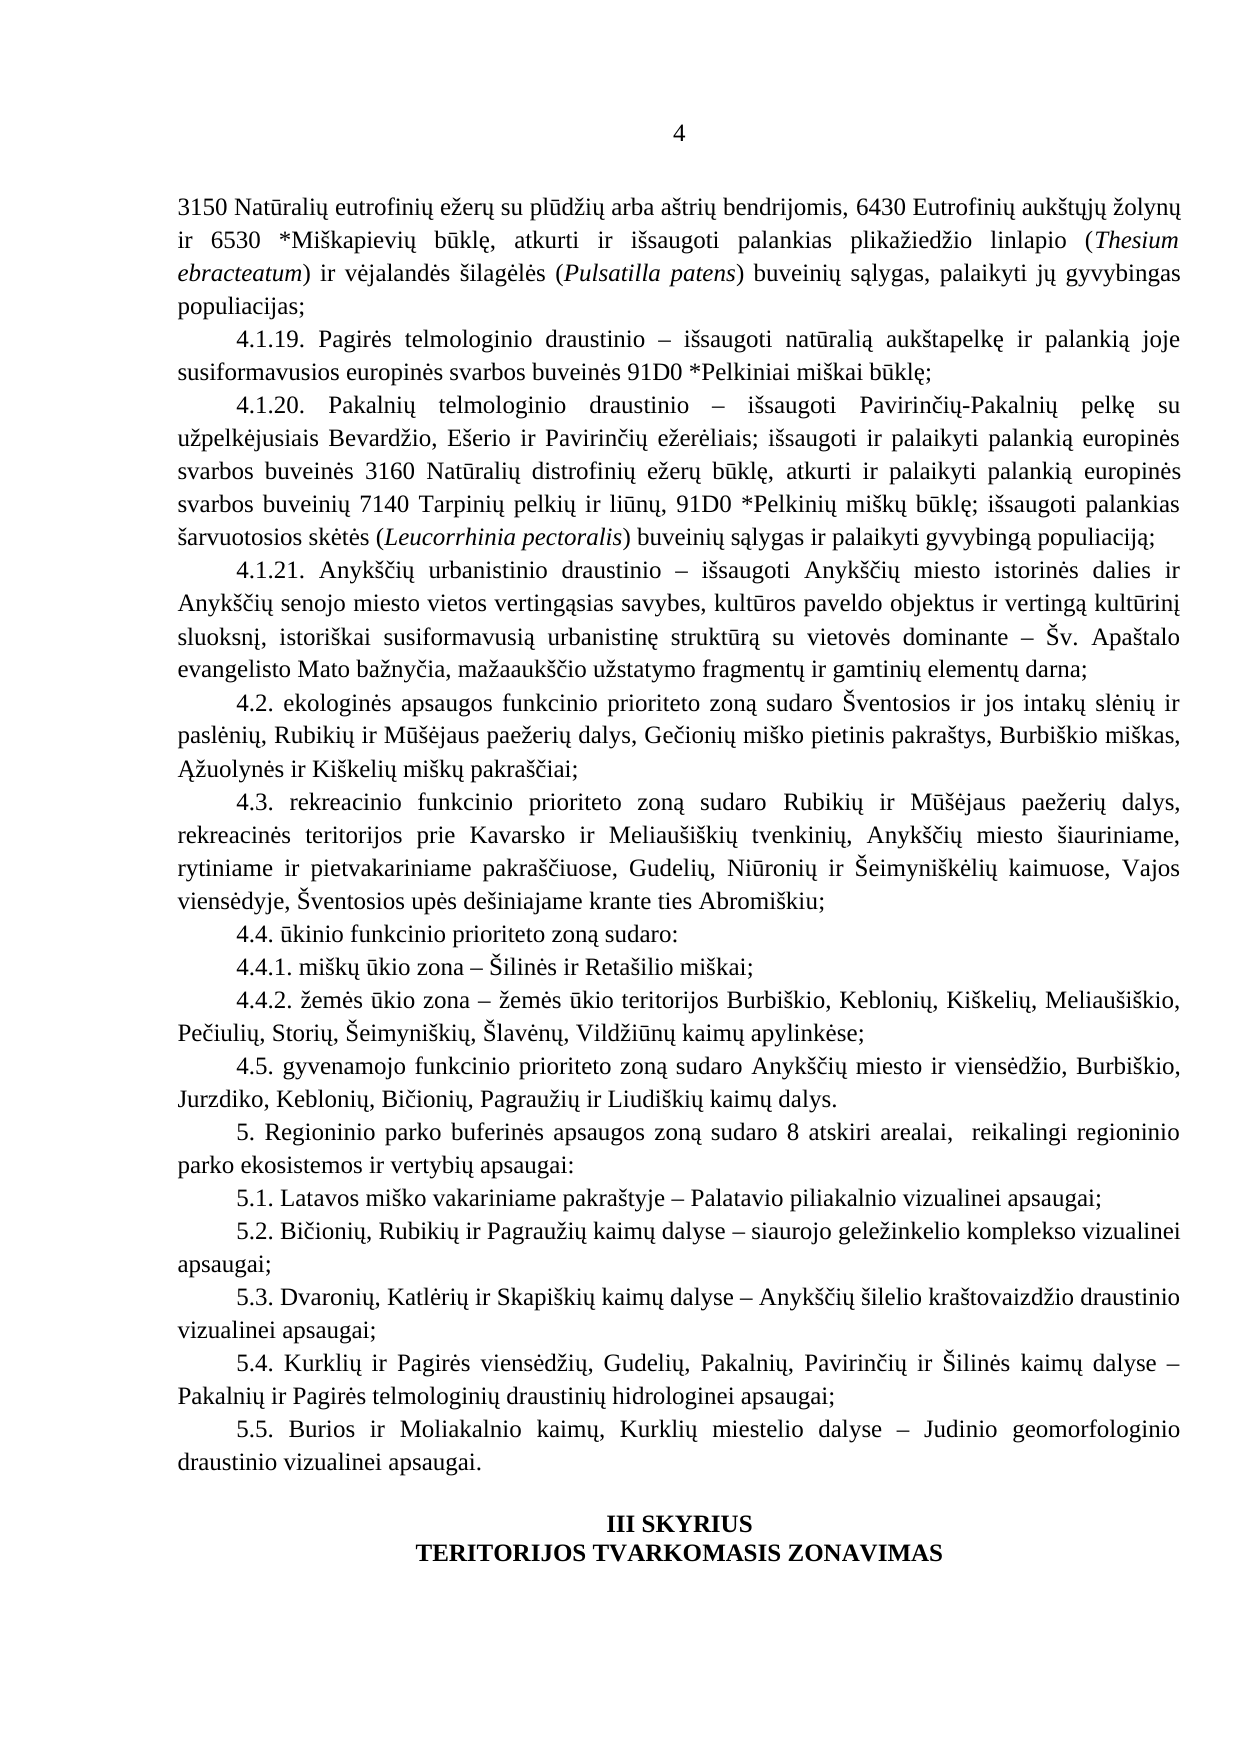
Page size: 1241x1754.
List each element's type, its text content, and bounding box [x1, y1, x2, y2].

text 4.1.21. Anykščių urbanistinio draustinio – išsaugoti Anykščių miesto istorinės dalies ir Anykščių senojo miesto vietos vertingąsias savybes, kultūros paveldo objektus ir vertingą kultūrinį sluoksnį, istoriškai susiformavusią urbanistinę struktūrą su vietovės dominante – Šv. Apaštalo evangelisto Mato bažnyčia, mažaaukščio užstatymo fragmentų ir gamtinių elementų darna; [177, 556, 1181, 683]
text 5.4. Kurklių ir Pagirės viensėdžių, Gudelių, Pakalnių, Pavirinčių ir Šilinės kaimų dalyse – Pakalnių ir Pagirės telmologinių draustinių hidrologinei apsaugai; [177, 1348, 1181, 1410]
text 5.5. Burios ir Moliakalnio kaimų, Kurklių miestelio dalyse – Judinio geomorfologinio draustinio vizualinei apsaugai. [177, 1414, 1181, 1476]
text 5.3. Dvaronių, Katlėrių ir Skapiškių kaimų dalyse – Anykščių šilelio kraštovaizdžio draustinio vizualinei apsaugai; [177, 1282, 1181, 1344]
text 4.5. gyvenamojo funkcinio prioriteto zoną sudaro Anykščių miesto ir viensėdžio, Burbiškio, Jurzdiko, Keblonių, Bičionių, Pagraužių ir Liudiškių kaimų dalys. [177, 1051, 1181, 1113]
text 4.4.2. žemės ūkio zona – žemės ūkio teritorijos Burbiškio, Keblonių, Kiškelių, Meliaušiškio, Pečiulių, Storių, Šeimyniškių, Šlavėnų, Vildžiūnų kaimų apylinkėse; [177, 985, 1181, 1047]
text 4.3. rekreacinio funkcinio prioriteto zoną sudaro Rubikių ir Mūšėjaus paežerių dalys, rekreacinės teritorijos prie Kavarsko ir Meliaušiškių tvenkinių, Anykščių miesto šiauriniame, rytiniame ir pietvakariniame pakraščiuose, Gudelių, Niūronių ir Šeimyniškėlių kaimuose, Vajos viensėdyje, Šventosios upės dešiniajame krante ties Abromiškiu; [177, 787, 1181, 914]
text 5.1. Latavos miško vakariniame pakraštyje – Palatavio piliakalnio vizualinei apsaugai; [177, 1183, 1181, 1212]
text 5.2. Bičionių, Rubikių ir Pagraužių kaimų dalyse – siaurojo geležinkelio komplekso vizualinei apsaugai; [177, 1216, 1181, 1278]
text 4.2. ekologinės apsaugos funkcinio prioriteto zoną sudaro Šventosios ir jos intakų slėnių ir paslėnių, Rubikių ir Mūšėjaus paežerių dalys, Gečionių miško pietinis pakraštys, Burbiškio miškas, Ąžuolynės ir Kiškelių miškų pakraščiai; [177, 688, 1181, 782]
text TERITORIJOS TVARKOMASIS ZONAVIMAS [177, 1538, 1181, 1566]
text 4.1.19. Pagirės telmologinio draustinio – išsaugoti natūralią aukštapelkę ir palankią joje susiformavusios europinės svarbos buveinės 91D0 *Pelkiniai miškai būklę; [177, 324, 1181, 386]
text 5. Regioninio parko buferinės apsaugos zoną sudaro 8 atskiri arealai, reikalingi regioninio parko ekosistemos ir vertybių apsaugai: [177, 1117, 1181, 1179]
text III SKYRIUS [177, 1509, 1181, 1538]
text 4.1.20. Pakalnių telmologinio draustinio – išsaugoti Pavirinčių-Pakalnių pelkę su užpelkėjusiais Bevardžio, Ešerio ir Pavirinčių ežerėliais; išsaugoti ir palaikyti palankią europinės svarbos buveinės 3160 Natūralių distrofinių ežerų būklę, atkurti ir palaikyti palankią europinės svarbos buveinių 7140 Tarpinių pelkių ir liūnų, 91D0 *Pelkinių miškų būklę; išsaugoti palankias šarvuotosios skėtės (Leucorrhinia pectoralis) buveinių sąlygas ir palaikyti gyvybingą populiaciją; [177, 390, 1181, 551]
text 4.4. ūkinio funkcinio prioriteto zoną sudaro: [177, 919, 1181, 947]
text 3150 Natūralių eutrofinių ežerų su plūdžių arba aštrių bendrijomis, 6430 Eutrofinių aukštųjų žolynų ir 6530 *Miškapievių būklę, atkurti ir išsaugoti palankias plikažiedžio linlapio (Thesium ebracteatum) ir vėjalandės šilagėlės (Pulsatilla patens) buveinių sąlygas, palaikyti jų gyvybingas populiacijas; [177, 192, 1181, 320]
text 4.4.1. miškų ūkio zona – Šilinės ir Retašilio miškai; [177, 952, 1181, 981]
